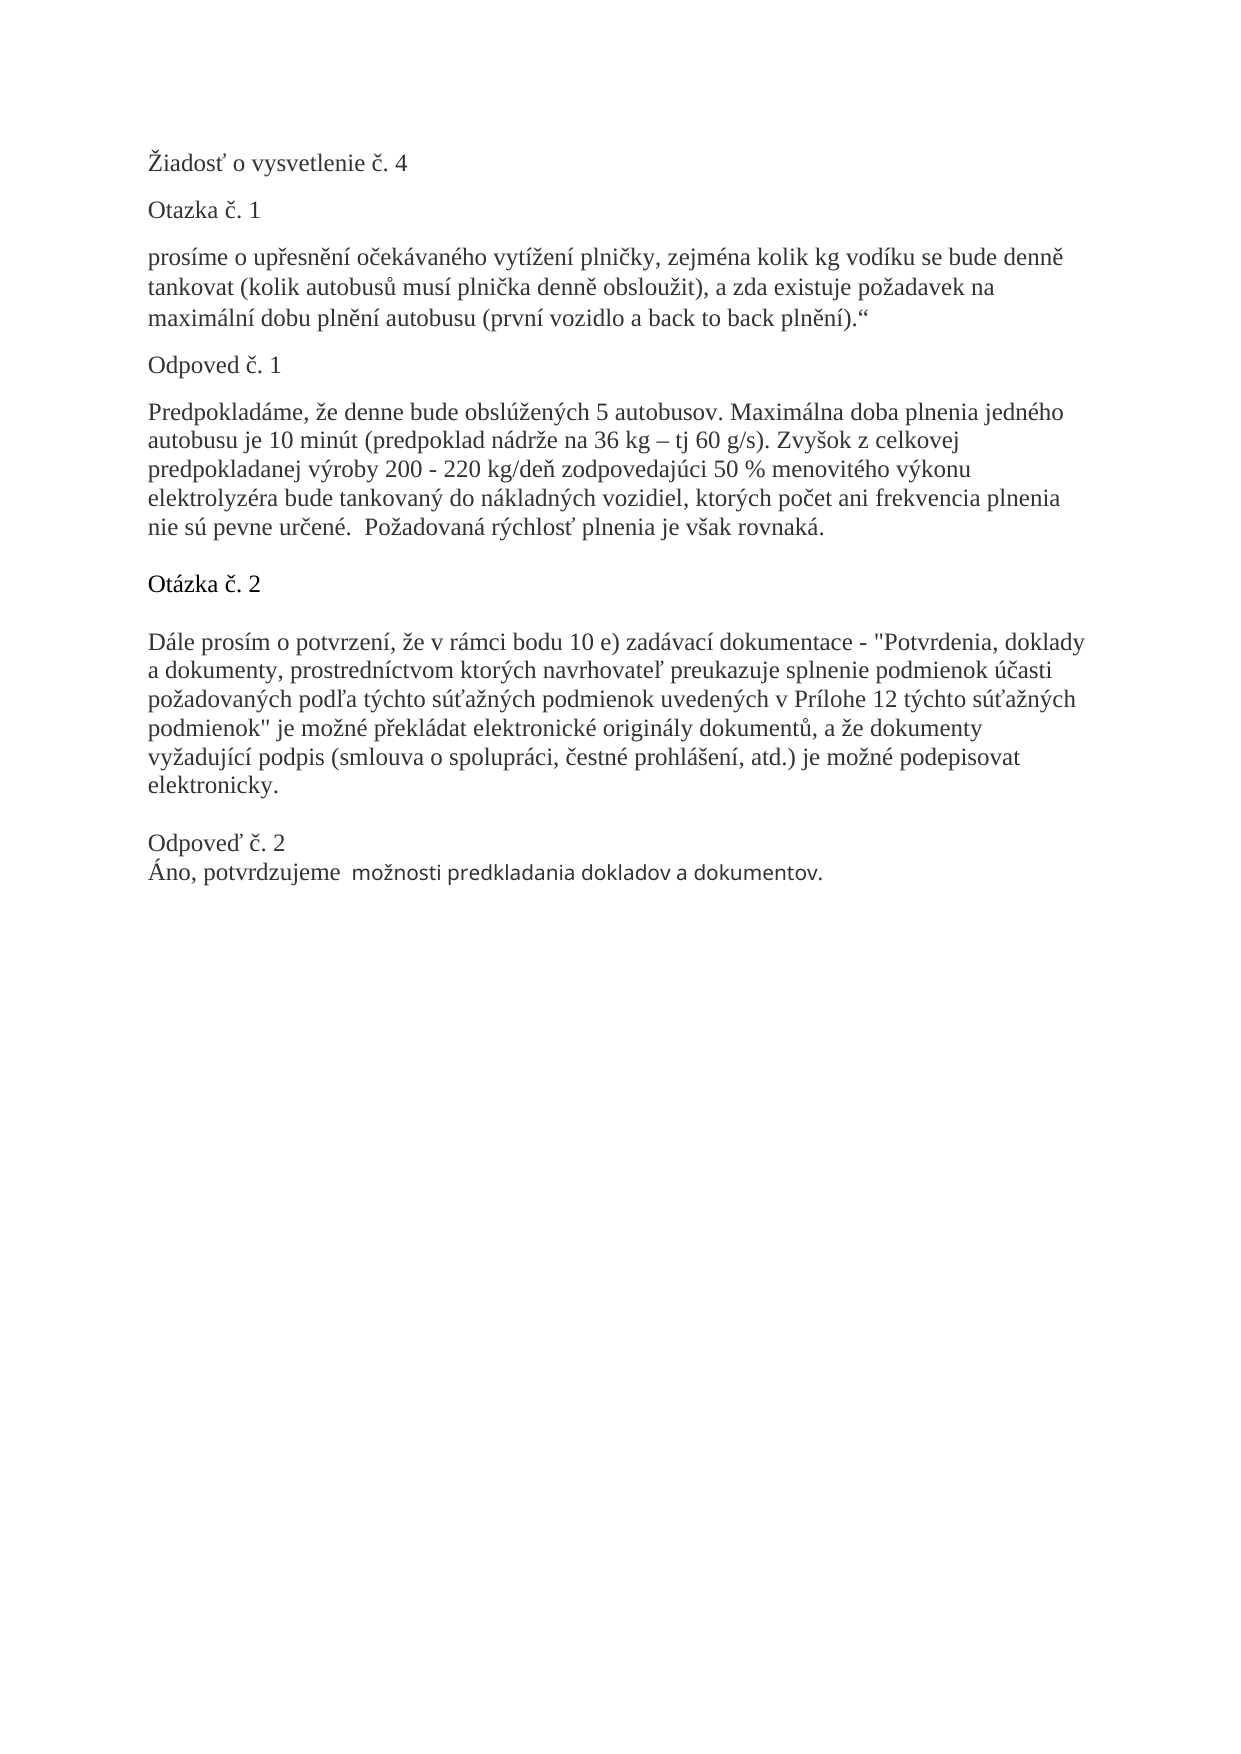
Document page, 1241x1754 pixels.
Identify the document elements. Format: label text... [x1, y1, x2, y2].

text Žiadosť o vysvetlenie č. 4 [148, 148, 1093, 176]
text Áno, potvrdzujeme možnosti predkladania dokladov a dokumentov. [148, 857, 1093, 886]
text prosíme o upřesnění očekávaného vytížení plničky, zejména kolik kg vodíku se bude denně tankovat (kolik autobusů musí plnička denně obsloužit), a zda existuje požadavek na maximální dobu plnění autobusu (první vozidlo a back to back plnění).“ [148, 242, 1093, 331]
text Odpoved č. 1 [148, 350, 1093, 378]
text Predpokladáme, že denne bude obslúžených 5 autobusov. Maximálna doba plnenia jedného autobusu je 10 minút (predpoklad nádrže na 36 kg – tj 60 g/s). Zvyšok z celkovej predpokladanej výroby 200 - 220 kg/deň zodpovedajúci 50 % menovitého výkonu elektrolyzéra bude tankovaný do nákladných vozidiel, ktorých počet ani frekvencia plnenia nie sú pevne určené. Požadovaná rýchlosť plnenia je však rovnaká. [148, 397, 1093, 541]
text Otazka č. 1 [148, 195, 1093, 223]
text Otázka č. 2 [148, 569, 1093, 598]
text Dále prosím o potvrzení, že v rámci bodu 10 e) zadávací dokumentace - "Potvrdenia, doklady a dokumenty, prostredníctvom ktorých navrhovateľ preukazuje splnenie podmienok účasti požadovaných podľa týchto súťažných podmienok uvedených v Prílohe 12 týchto súťažných podmienok" je možné překládat elektronické originály dokumentů, a že dokumenty vyžadující podpis (smlouva o spolupráci, čestné prohlášení, atd.) je možné podepisovat elektronicky. [148, 627, 1093, 799]
text Odpoveď č. 2 [148, 828, 1093, 857]
